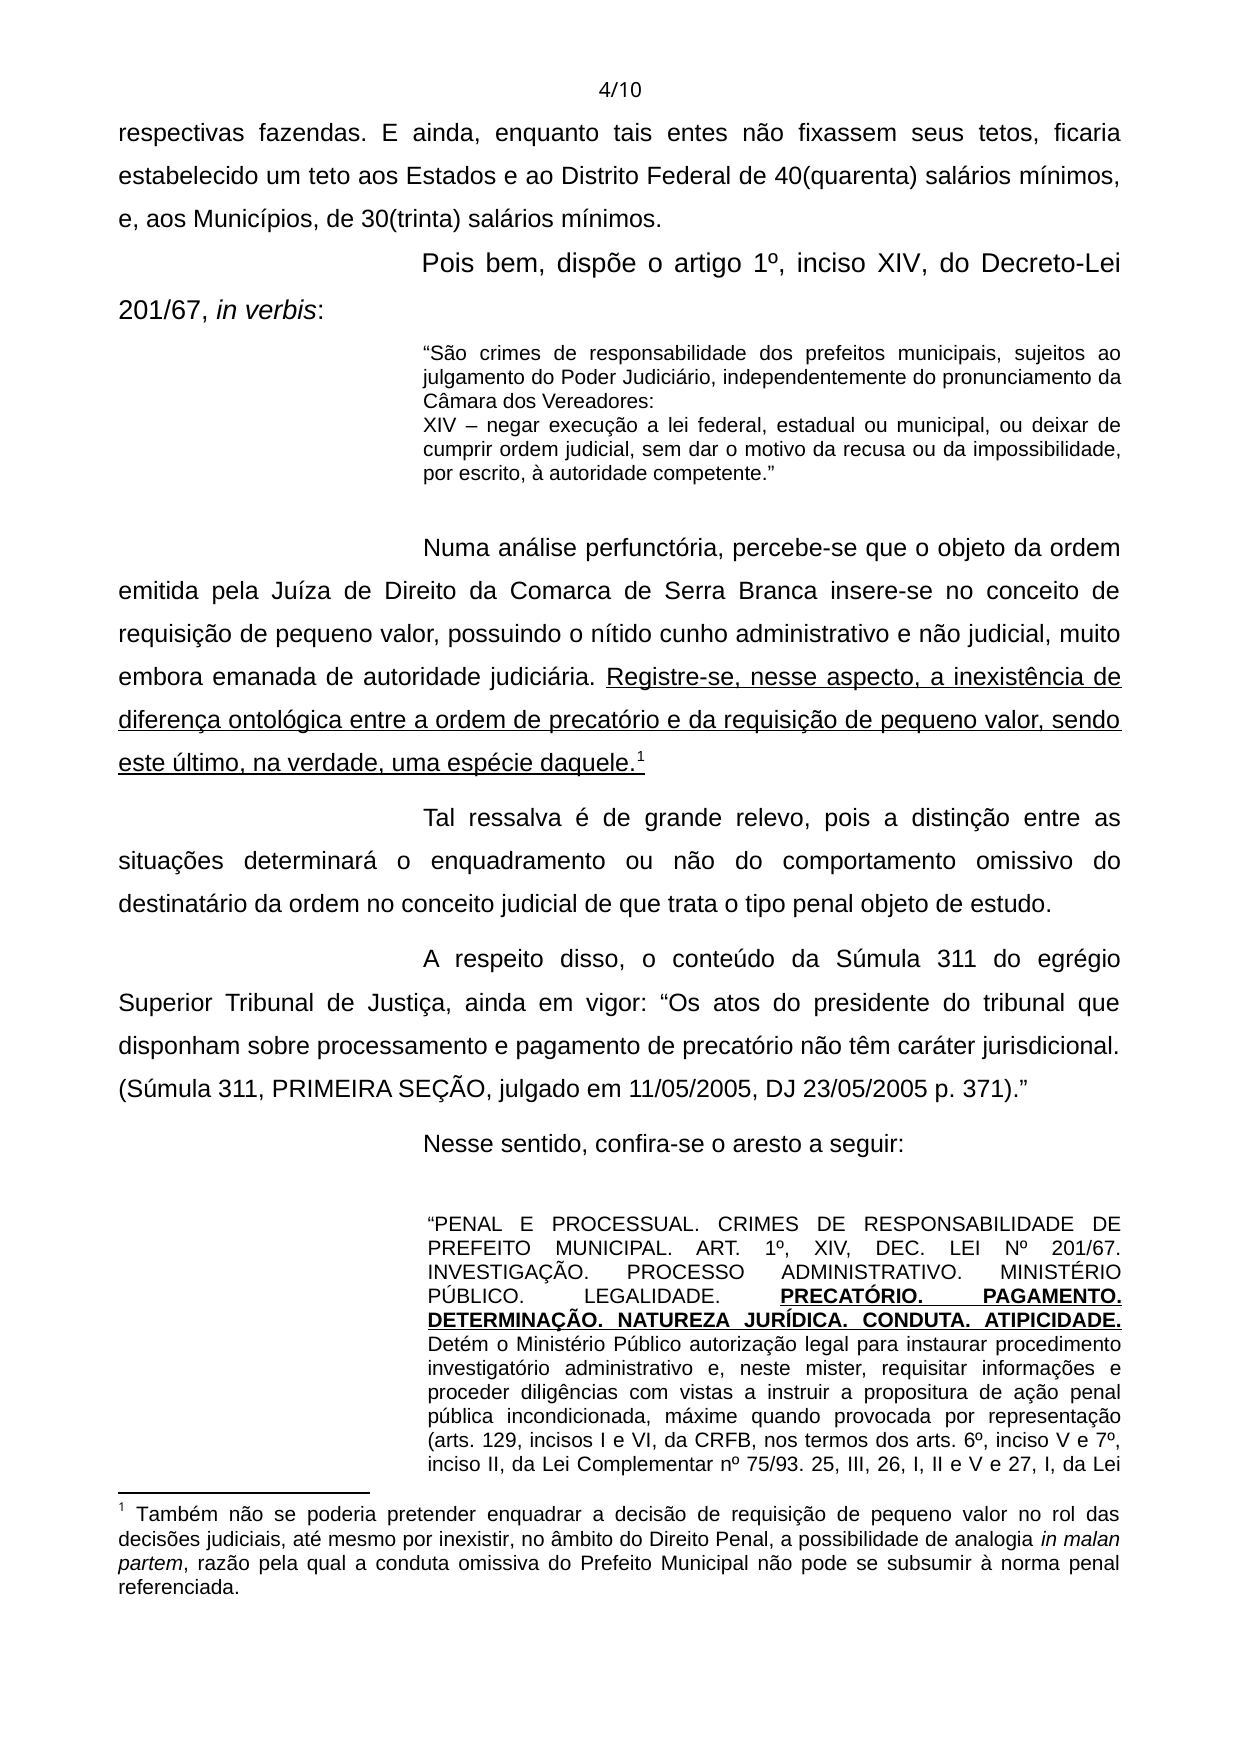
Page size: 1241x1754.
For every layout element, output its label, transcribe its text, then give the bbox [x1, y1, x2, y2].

text Pois bem, dispõe o artigo 1º, inciso XIV, do Decreto-Lei 201/67, in verbis: [118, 247, 1122, 326]
text Nesse sentido, confira-se o aresto a seguir: [118, 1129, 1122, 1157]
text respectivas fazendas. E ainda, enquanto tais entes não fixassem seus tetos, ficaria estabelecido um teto aos Estados e ao Distrito Federal de 40(quarenta) salários mínimos, e, aos Municípios, de 30(trinta) salários mínimos. [118, 118, 1122, 233]
text este último, na verdade, uma espécie daquele. [118, 731, 1122, 777]
text A respeito disso, o conteúdo da Súmula 311 do egrégio Superior Tribunal de Justiça, ainda em vigor: “Os atos do presidente do tribunal que disponham sobre processamento e pagamento de precatório não têm caráter jurisdicional. (Súmula 311, PRIMEIRA SEÇÃO, julgado em 11/05/2005, DJ 23/05/2005 p. 371).” [118, 944, 1122, 1102]
text “São crimes de responsabilidade dos prefeitos municipais, sujeitos ao julgamento do Poder Judiciário, independentemente do pronunciamento da Câmara dos Vereadores: [423, 341, 1122, 413]
text Detém o Ministério Público autorização legal para instaurar procedimento investigatório administrativo e, neste mister, requisitar informações e proceder diligências com vistas a instruir a propositura de ação penal pública incondicionada, máxime quando provocada por representação (arts. 129, incisos I e VI, da CRFB, nos termos dos arts. 6º, inciso V e 7º, inciso II, da Lei Complementar nº 75/93. 25, III, 26, I, II e V e 27, I, da Lei [427, 1330, 1122, 1476]
text “PENAL E PROCESSUAL. CRIMES DE RESPONSABILIDADE DE PREFEITO MUNICIPAL. ART. 1º, XIV, DEC. LEI Nº 201/67. INVESTIGAÇÃO. PROCESSO ADMINISTRATIVO. MINISTÉRIO PÚBLICO. LEGALIDADE. PRECATÓRIO. PAGAMENTO. DETERMINAÇÃO. NATUREZA JURÍDICA. CONDUTA. ATIPICIDADE. [427, 1212, 1122, 1329]
text XIV – negar execução a lei federal, estadual ou municipal, ou deixar de cumprir ordem judicial, sem dar o motivo da recusa ou da impossibilidade, por escrito, à autoridade competente.” [423, 413, 1122, 485]
text Também não se poderia pretender enquadrar a decisão de requisição de pequeno valor no rol das decisões judiciais, até mesmo por inexistir, no âmbito do Direito Penal, a possibilidade de analogia in malan partem, razão pela qual a conduta omissiva do Prefeito Municipal não pode se subsumir à norma penal referenciada. [118, 1499, 1122, 1599]
text Tal ressalva é de grande relevo, pois a distinção entre as situações determinará o enquadramento ou não do comportamento omissivo do destinatário da ordem no conceito judicial de que trata o tipo penal objeto de estudo. [118, 803, 1122, 918]
text Numa análise perfunctória, percebe-se que o objeto da ordem emitida pela Juíza de Direito da Comarca de Serra Branca insere-se no conceito de requisição de pequeno valor, possuindo o nítido cunho administrativo e não judicial, muito embora emanada de autoridade judiciária. Registre-se, nesse aspecto, a inexistência de diferença ontológica entre a ordem de precatório e da requisição de pequeno valor, sendo [118, 533, 1122, 730]
